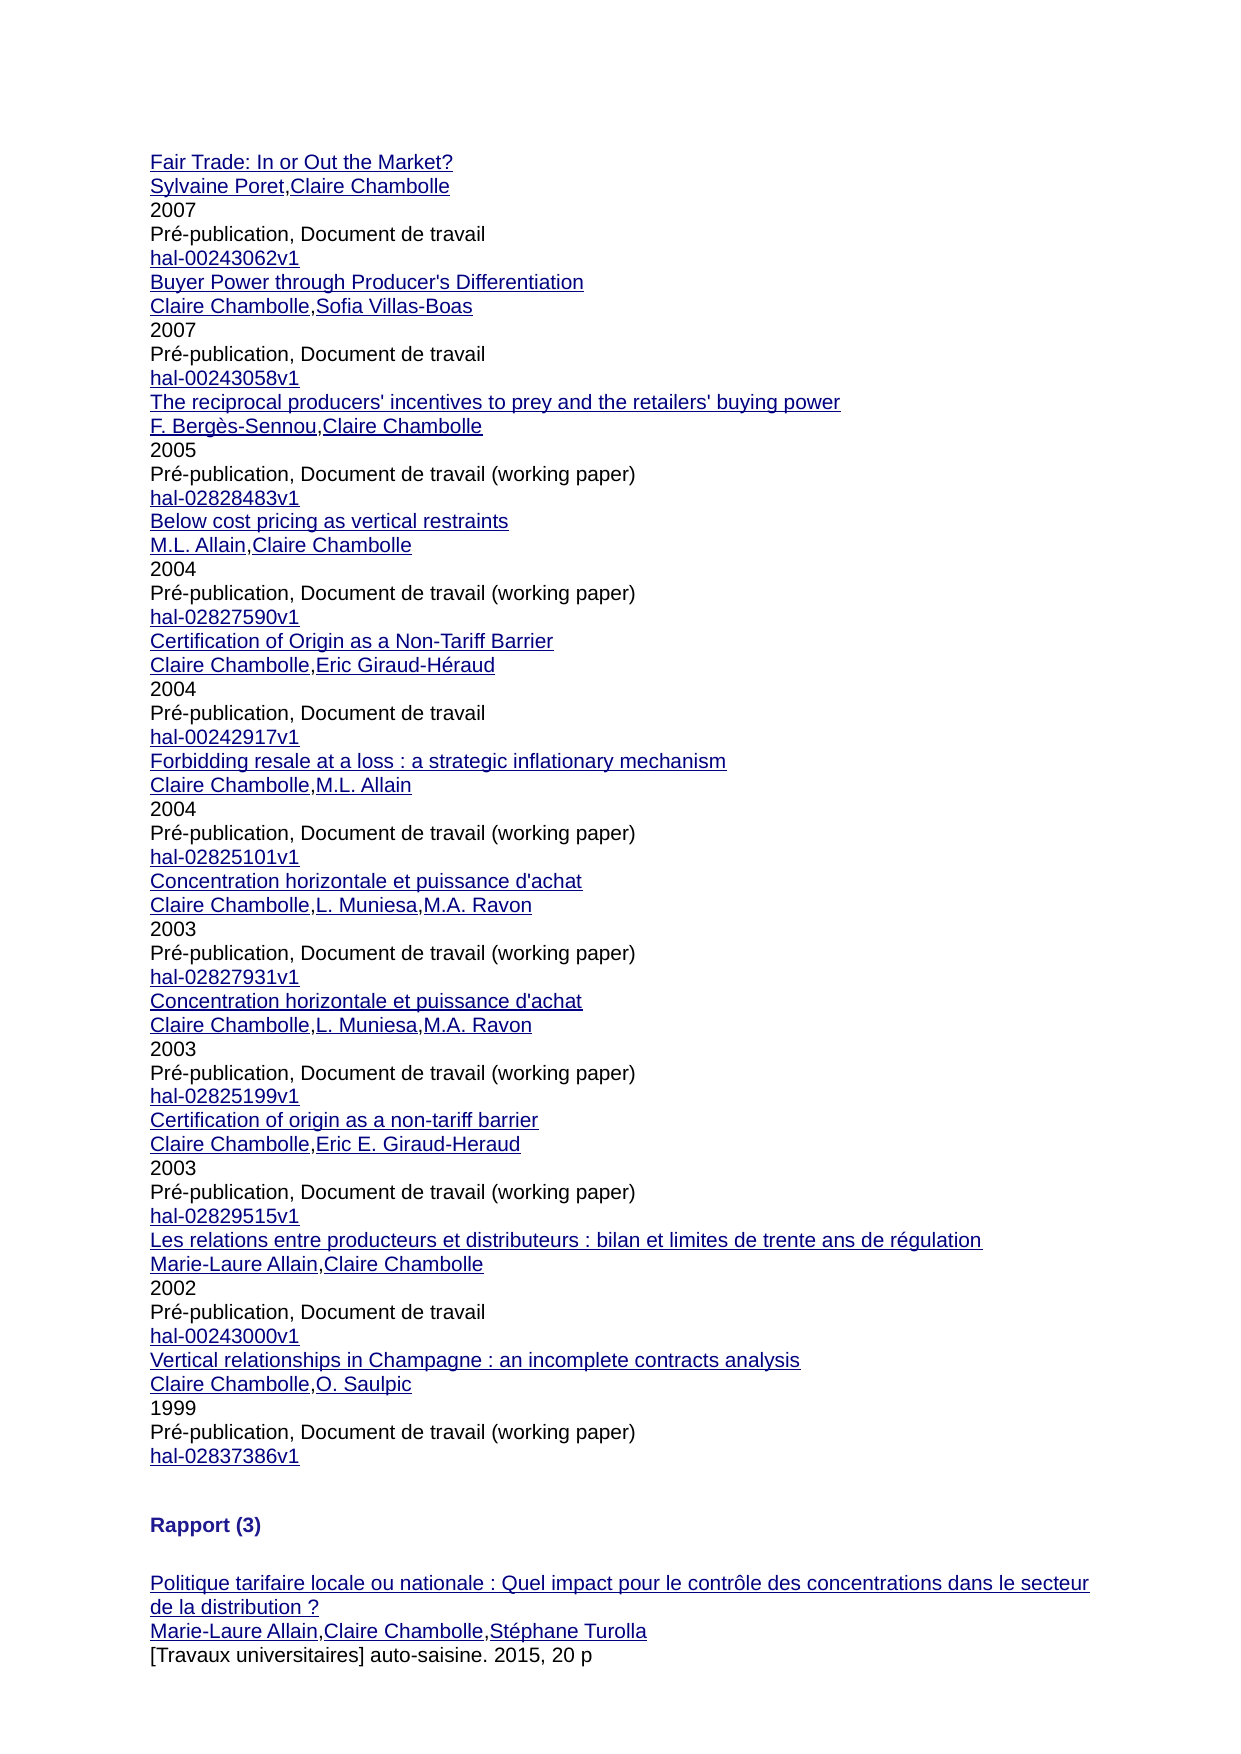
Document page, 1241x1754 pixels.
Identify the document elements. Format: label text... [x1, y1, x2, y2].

table_cell Certification of Origin as a Non-Tariff Barrier Claire Chambolle,Eric Giraud-Héraud 2004 Pré-publication, Document de travail hal-00242917v1 [150, 629, 1090, 749]
table_cell Vertical relationships in Champagne : an incomplete contracts analysis Claire Chambolle,O. Saulpic 1999 Pré-publication, Document de travail (working paper) hal-02837386v1 [150, 1348, 1090, 1468]
table_cell Buyer Power through Producer's Differentiation Claire Chambolle,Sofia Villas-Boas 2007 Pré-publication, Document de travail hal-00243058v1 [150, 270, 1090, 389]
table_cell The reciprocal producers' incentives to prey and the retailers' buying power F. Bergès-Sennou,Claire Chambolle 2005 Pré-publication, Document de travail (working paper) hal-02828483v1 [150, 390, 1090, 509]
table_cell Les relations entre producteurs et distributeurs : bilan et limites de trente ans de régulation Marie-Laure Allain,Claire Chambolle 2002 Pré-publication, Document de travail hal-00243000v1 [150, 1228, 1090, 1348]
table_cell Concentration horizontale et puissance d'achat Claire Chambolle,L. Muniesa,M.A. Ravon 2003 Pré-publication, Document de travail (working paper) hal-02827931v1 [150, 869, 1090, 988]
table_cell Concentration horizontale et puissance d'achat Claire Chambolle,L. Muniesa,M.A. Ravon 2003 Pré-publication, Document de travail (working paper) hal-02825199v1 [150, 989, 1090, 1108]
table_header Politique tarifaire locale ou nationale : Quel impact pour le contrôle des concentrations dans le secteur [150, 1571, 1090, 1592]
table_cell Below cost pricing as vertical restraints M.L. Allain,Claire Chambolle 2004 Pré-publication, Document de travail (working paper) hal-02827590v1 [150, 509, 1090, 629]
table_cell Forbidding resale at a loss : a strategic inflationary mechanism Claire Chambolle,M.L. Allain 2004 Pré-publication, Document de travail (working paper) hal-02825101v1 [150, 749, 1090, 869]
table_cell Fair Trade: In or Out the Market? Sylvaine Poret,Claire Chambolle 2007 Pré-publication, Document de travail hal-00243062v1 [150, 150, 1090, 270]
subtitle Rapport (3) [150, 1512, 1090, 1536]
table_header de la distribution ? Marie-Laure Allain,Claire Chambolle,Stéphane Turolla [Travaux universitaires] auto-saisine. 2015, 20 p [150, 1593, 1090, 1667]
table_cell Certification of origin as a non-tariff barrier Claire Chambolle,Eric E. Giraud-Heraud 2003 Pré-publication, Document de travail (working paper) hal-02829515v1 [150, 1108, 1090, 1228]
